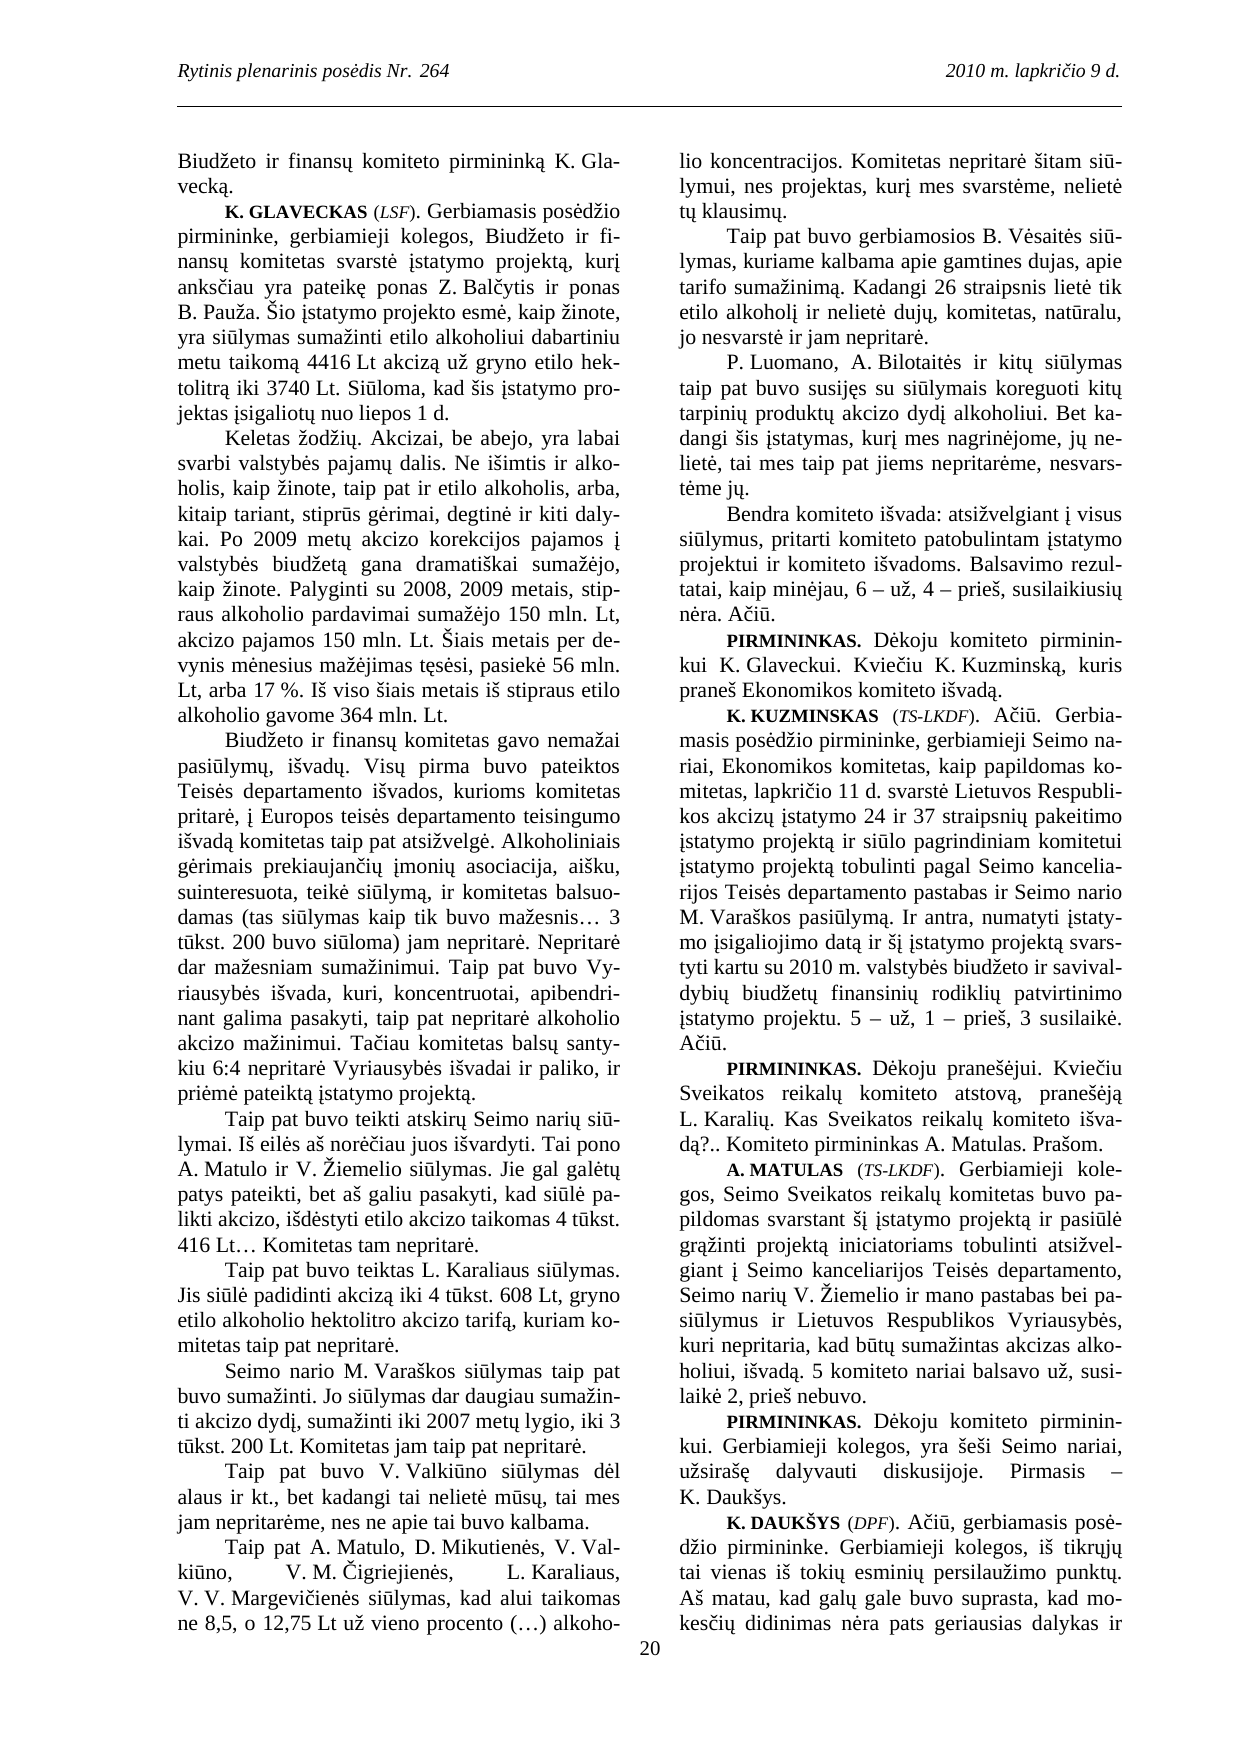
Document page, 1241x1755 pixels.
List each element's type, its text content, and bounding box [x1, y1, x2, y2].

text lio kon­cen­tra­ci­jos. Ko­mi­te­tas ne­pri­ta­rė ši­tam siū­ly­mui, nes pro­jek­tas, ku­rį mes svars­tė­me, ne­lie­tė tų klau­si­mų. [679, 148, 1122, 223]
text PIRMININKAS. Dė­ko­ju ko­mi­te­to pir­mi­nin­kui. Ger­bia­mie­ji ko­le­gos, yra še­ši Sei­mo na­riai, už­si­ra­šę da­ly­vau­ti dis­ku­si­jo­je. Pir­ma­sis – K. Dauk­šys. [679, 1408, 1122, 1509]
text Taip pat bu­vo teik­tas L. Ka­ra­liaus siū­ly­mas. Jis siū­lė pa­di­din­ti ak­ci­zą iki 4 tūkst. 608 Lt, gry­no eti­lo al­ko­ho­lio hek­to­lit­ro ak­ci­zo ta­ri­fą, ku­riam ko­mi­te­tas taip pat ne­pri­ta­rė. [177, 1257, 620, 1358]
text Sei­mo na­rio M. Va­raš­kos siū­ly­mas taip pat bu­vo su­ma­žin­ti. Jo siū­ly­mas dar dau­giau su­ma­žin­ti ak­ci­zo dy­dį, su­ma­žin­ti iki 2007 me­tų ly­gio, iki 3 tūkst. 200 Lt. Ko­mi­te­tas jam taip pat ne­pri­ta­rė. [177, 1358, 620, 1458]
text PIRMININKAS. Dė­ko­ju pra­ne­šė­jui. Kvie­čiu Svei­ka­tos rei­ka­lų ko­mi­te­to at­sto­vą, pra­ne­šė­ją L. Ka­ra­lių. Kas Svei­ka­tos rei­ka­lų ko­mi­te­to iš­va­dą?.. Ko­mi­te­to pir­mi­nin­kas A. Ma­tu­las. Pra­šom. [679, 1055, 1122, 1156]
text P. Luo­ma­no, A. Bi­lo­tai­tės ir ki­tų siū­ly­mas taip pat bu­vo su­si­jęs su siū­ly­mais ko­re­guo­ti ki­tų tar­pi­nių pro­duk­tų ak­ci­zo dy­dį al­ko­ho­liui. Bet ka­dan­gi šis įsta­ty­mas, ku­rį mes nag­ri­nė­jo­me, jų ne­lie­tė, tai mes taip pat jiems ne­pri­ta­rė­me, ne­svars­tė­me jų. [679, 349, 1122, 501]
text K. KUZMINSKAS (TS-LKDF). Ačiū. Ger­bia­ma­sis po­sė­džio pir­mi­nin­ke, ger­bia­mie­ji Sei­mo na­riai, Eko­no­mi­kos ko­mi­te­tas, kaip pa­pil­do­mas ko­mi­te­tas, lap­kri­čio 11 d. svars­tė Lie­tu­vos Res­pub­li­kos ak­ci­zų įsta­ty­mo 24 ir 37 straips­nių pa­kei­ti­mo įsta­ty­mo pro­jek­tą ir siū­lo pa­grin­di­niam ko­mi­te­tui įsta­ty­mo pro­jek­tą to­bu­lin­ti pa­gal Sei­mo kan­ce­lia­ri­jos Tei­sės de­par­ta­men­to pa­sta­bas ir Sei­mo na­rio M. Va­raš­kos pa­siū­ly­mą. Ir an­tra, nu­ma­ty­ti įsta­ty­mo įsi­ga­lio­ji­mo da­tą ir šį įsta­ty­mo pro­jek­tą svars­ty­ti kar­tu su 2010 m. vals­ty­bės biu­dže­to ir sa­vi­val­dy­bių biu­dže­tų fi­nan­si­nių ro­dik­lių pa­tvir­ti­ni­mo įsta­ty­mo pro­jek­tu. 5 – už, 1 – prieš, 3 su­si­lai­kė. Ačiū. [679, 702, 1122, 1055]
text K. DAUKŠYS (DPF). Ačiū, ger­bia­ma­sis po­sė­džio pir­mi­nin­ke. Ger­bia­mie­ji ko­le­gos, iš tik­rų­jų tai vie­nas iš to­kių es­mi­nių per­si­lau­ži­mo punk­tų. Aš ma­tau, kad ga­lų ga­le bu­vo su­pras­ta, kad mo­kes­čių di­di­ni­mas nė­ra pats ge­riau­sias da­ly­kas ir [679, 1509, 1122, 1635]
text PIRMININKAS. Dė­ko­ju ko­mi­te­to pir­mi­nin­kui K. Gla­vec­kui. Kvie­čiu K. Kuz­mins­ką, ku­ris pra­neš Eko­no­mi­kos ko­mi­te­to iš­va­dą. [679, 627, 1122, 702]
text Taip pat bu­vo teik­ti at­ski­rų Sei­mo na­rių siū­ly­mai. Iš ei­lės aš no­rė­čiau juos iš­var­dy­ti. Tai po­no A. Ma­tu­lo ir V. Žie­me­lio siū­ly­mas. Jie gal ga­lė­tų pa­tys pa­teik­ti, bet aš ga­liu pa­sa­ky­ti, kad siū­lė pa­lik­ti ak­ci­zo, iš­dės­ty­ti eti­lo ak­ci­zo tai­ko­mas 4 tūkst. 416 Lt… Ko­mi­te­tas tam ne­pri­ta­rė. [177, 1106, 620, 1257]
text Ben­dra ko­mi­te­to iš­va­da: at­si­žvel­giant į vi­sus siū­ly­mus, pri­tar­ti ko­mi­te­to pa­to­bu­lin­tam įsta­ty­mo pro­jek­tui ir ko­mi­te­to iš­va­doms. Bal­sa­vi­mo re­zul­ta­tai, kaip mi­nė­jau, 6 – už, 4 – prieš, su­si­lai­kiu­sių nė­ra. Ačiū. [679, 501, 1122, 627]
text Taip pat bu­vo V. Val­kiū­no siū­ly­mas dėl alaus ir kt., bet ka­dan­gi tai ne­lie­tė mū­sų, tai mes jam ne­pri­ta­rė­me, nes ne apie tai bu­vo kal­ba­ma. [177, 1458, 620, 1534]
text Biu­dže­to ir fi­nan­sų ko­mi­te­tas ga­vo ne­ma­žai pa­siū­ly­mų, iš­va­dų. Vi­sų pir­ma bu­vo pa­teik­tos Tei­sės de­par­ta­men­to iš­va­dos, ku­rioms ko­mi­te­tas pri­ta­rė, į Eu­ro­pos tei­sės de­par­ta­men­to tei­sin­gu­mo iš­va­dą ko­mi­te­tas taip pat at­si­žvel­gė. Al­ko­ho­li­niais gė­ri­mais pre­kiau­jan­čių įmo­nių aso­cia­ci­ja, aiš­ku, su­in­te­re­suo­ta, tei­kė siū­ly­mą, ir ko­mi­te­tas bal­suo­da­mas (tas siū­ly­mas kaip tik bu­vo ma­žes­nis… 3 tūkst. 200 bu­vo siū­lo­ma) jam ne­pri­ta­rė. Ne­pri­ta­rė dar ma­žes­niam su­ma­ži­ni­mui. Taip pat bu­vo Vy­riau­sy­bės iš­va­da, ku­ri, kon­cen­truo­tai, api­ben­dri­nant ga­li­ma pa­sa­ky­ti, taip pat ne­pri­ta­rė al­ko­ho­lio ak­ci­zo ma­ži­ni­mui. Ta­čiau ko­mi­te­tas bal­sų san­ty­kiu 6:4 ne­pri­ta­rė Vy­riau­sy­bės iš­va­dai ir pa­li­ko, ir pri­ėmė pa­teik­tą įsta­ty­mo pro­jek­tą. [177, 727, 620, 1106]
text K. GLAVECKAS (LSF). Ger­bia­ma­sis po­sė­džio pir­mi­nin­ke, ger­bia­mie­ji ko­le­gos, Biu­dže­to ir fi­nan­sų ko­mi­te­tas svars­tė įsta­ty­mo pro­jek­tą, ku­rį anks­čiau yra pa­tei­kę po­nas Z. Bal­čy­tis ir po­nas B. Pau­ža. Šio įsta­ty­mo pro­jek­to es­mė, kaip ži­no­te, yra siū­ly­mas su­ma­žin­ti eti­lo al­ko­ho­liui da­bar­ti­niu me­tu tai­ko­mą 4416 Lt ak­ci­zą už gry­no eti­lo hek­to­lit­rą iki 3740 Lt. Siū­lo­ma, kad šis įsta­ty­mo pro­jek­tas įsi­ga­lio­tų nuo lie­pos 1 d. [177, 198, 620, 425]
text Biu­dže­to ir fi­nan­sų ko­mi­te­to pir­mi­nin­ką K. Gla­vec­ką. [177, 148, 620, 198]
text Taip pat bu­vo ger­bia­mo­sios B. Vė­sai­tės siū­ly­mas, ku­ria­me kal­ba­ma apie gam­ti­nes du­jas, apie ta­ri­fo su­ma­ži­ni­mą. Ka­dan­gi 26 straips­nis lie­tė tik eti­lo al­ko­ho­lį ir ne­lie­tė du­jų, ko­mi­te­tas, na­tū­ra­lu, jo ne­svars­tė ir jam ne­pri­ta­rė. [679, 223, 1122, 349]
text Taip pat A. Ma­tu­lo, D. Mi­ku­tie­nės, V. Val­kiū­no, V. M. Čig­rie­jie­nės, L. Ka­ra­liaus, V. V. Mar­ge­vi­čie­nės siū­ly­mas, kad alui tai­ko­mas ne 8,5, o 12,75 Lt už vie­no pro­cen­to (…) al­ko­ho­ [177, 1534, 620, 1635]
text Ke­le­tas žo­džių. Ak­ci­zai, be abe­jo, yra la­bai svar­bi vals­ty­bės pa­ja­mų da­lis. Ne iš­im­tis ir al­ko­ho­lis, kaip ži­no­te, taip pat ir eti­lo al­ko­ho­lis, ar­ba, ki­taip ta­riant, stip­rūs gė­ri­mai, deg­ti­nė ir ki­ti da­ly­kai. Po 2009 me­tų ak­ci­zo ko­rek­ci­jos pa­ja­mos į vals­ty­bės biu­dže­tą ga­na dra­ma­tiš­kai su­ma­žė­jo, kaip ži­no­te. Pa­ly­gin­ti su 2008, 2009 me­tais, stip­raus al­ko­ho­lio par­da­vi­mai su­ma­žė­jo 150 mln. Lt, ak­ci­zo pa­ja­mos 150 mln. Lt. Šiais me­tais per de­vy­nis mė­ne­sius ma­žė­ji­mas tę­sė­si, pa­sie­kė 56 mln. Lt, ar­ba 17 %. Iš vi­so šiais me­tais iš stip­raus eti­lo al­ko­ho­lio ga­vo­me 364 mln. Lt. [177, 425, 620, 727]
text A. MATULAS (TS-LKDF). Ger­bia­mie­ji ko­le­gos, Sei­mo Svei­ka­tos rei­ka­lų ko­mi­te­tas bu­vo pa­pil­do­mas svars­tant šį įsta­ty­mo pro­jek­tą ir pa­siū­lė grą­žin­ti pro­jek­tą ini­cia­to­riams to­bu­lin­ti at­si­žvel­giant į Sei­mo kan­ce­lia­ri­jos Tei­sės de­par­ta­men­to, Sei­mo na­rių V. Žie­me­lio ir ma­no pa­sta­bas bei pa­siū­ly­mus ir Lie­tu­vos Res­pub­li­kos Vy­riau­sy­bės, ku­ri ne­pri­ta­ria, kad bū­tų su­ma­žin­tas ak­ci­zas al­ko­ho­liui, iš­va­dą. 5 ko­mi­te­to na­riai bal­sa­vo už, su­si­lai­kė 2, prieš ne­bu­vo. [679, 1156, 1122, 1408]
